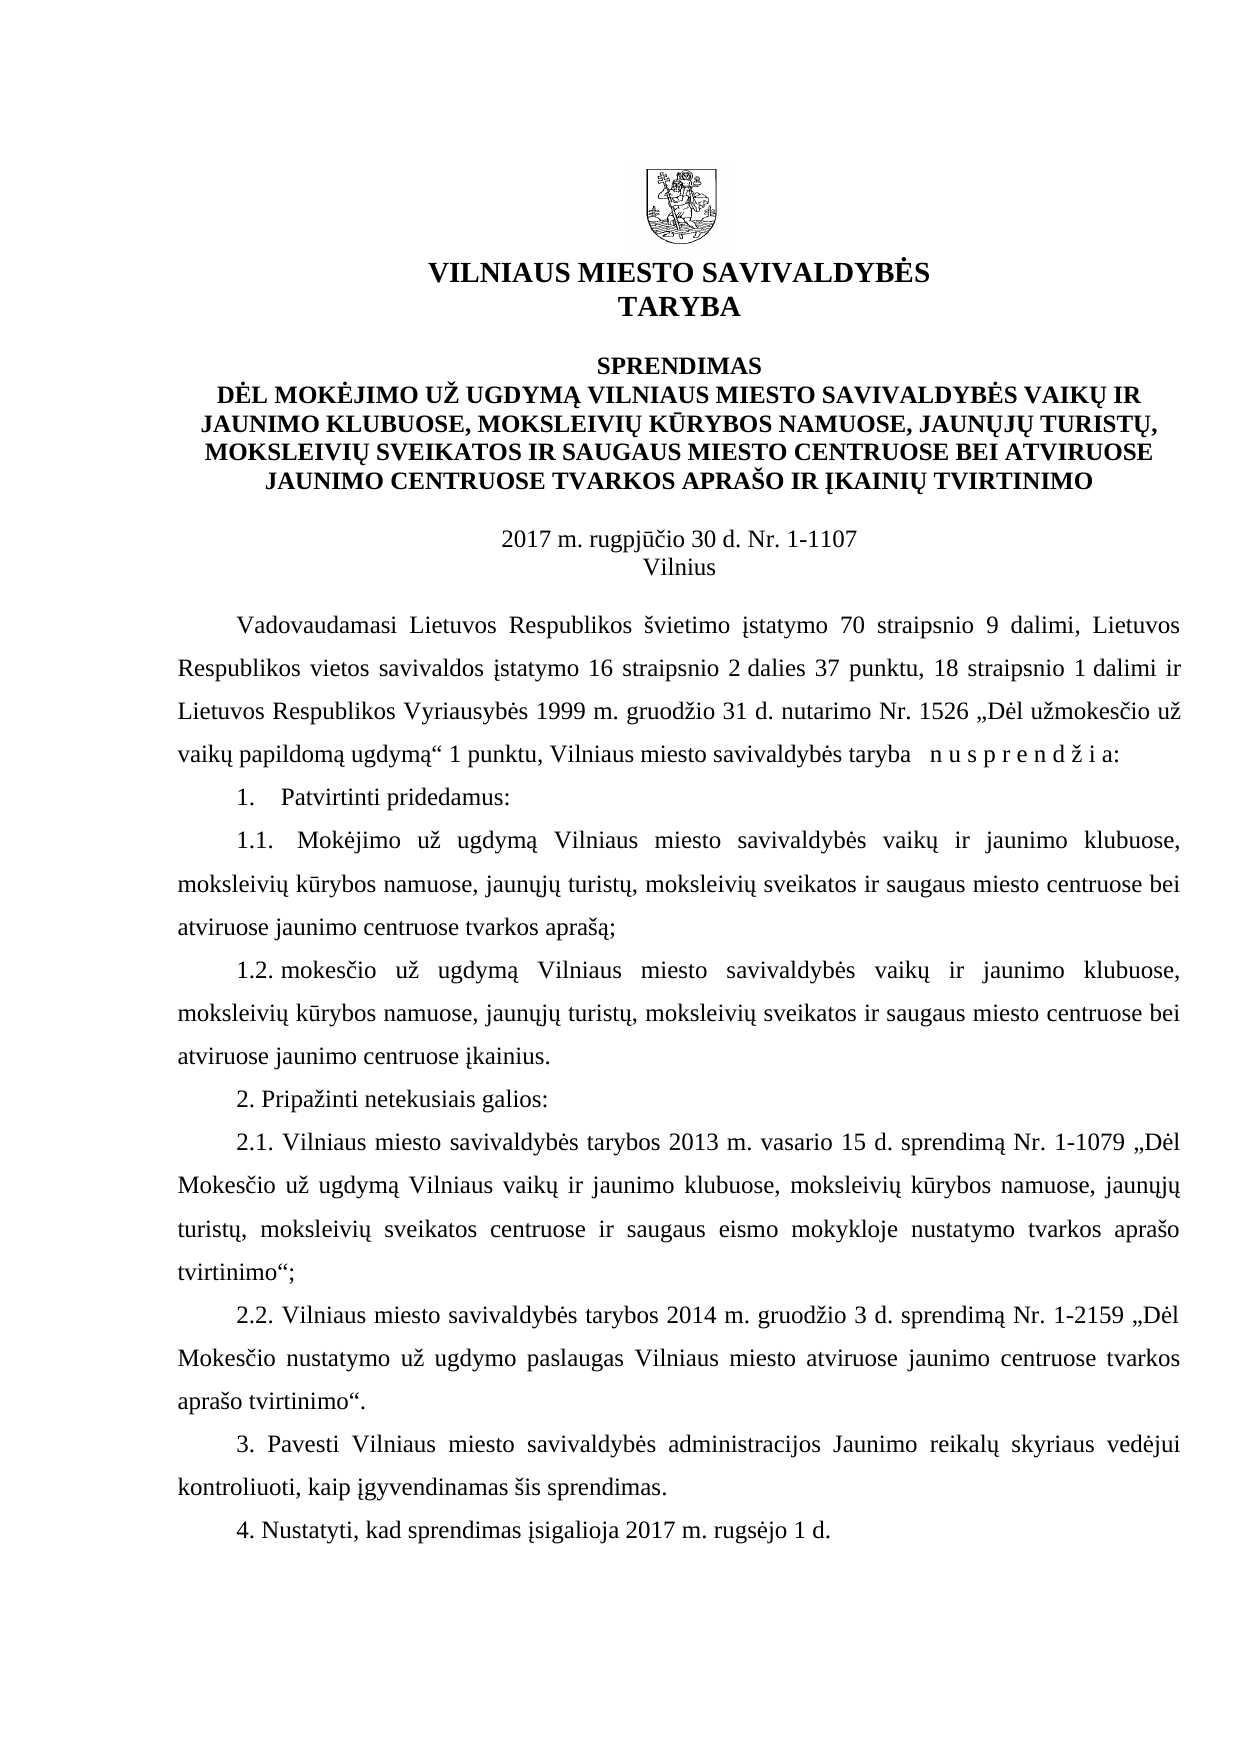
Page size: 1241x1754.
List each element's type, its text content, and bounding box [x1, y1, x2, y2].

text TARYBA [177, 289, 1181, 322]
text 2.2. Vilniaus miesto savivaldybės tarybos 2014 m. gruodžio 3 d. sprendimą Nr. 1-2159 „Dėl Mokesčio nustatymo už ugdymo paslaugas Vilniaus miesto atviruose jaunimo centruose tvarkos aprašo tvirtinimo“. [177, 1300, 1181, 1415]
text DĖL MOKĖJIMO UŽ UGDYMĄ VILNIAUS MIESTO SAVIVALDYBĖS VAIKŲ IR JAUNIMO KLUBUOSE, MOKSLEIVIŲ KŪRYBOS NAMUOSE, JAUNŲJŲ TURISTŲ, MOKSLEIVIŲ SVEIKATOS IR SAUGAUS MIESTO CENTRUOSE BEI ATVIRUOSE JAUNIMO CENTRUOSE TVARKOS APRAŠO IR ĮKAINIŲ TVIRTINIMO [177, 380, 1181, 495]
text 1. Patvirtinti pridedamus: [177, 782, 1181, 811]
text Vilnius [177, 552, 1181, 581]
text 2.1. Vilniaus miesto savivaldybės tarybos 2013 m. vasario 15 d. sprendimą Nr. 1-1079 „Dėl Mokesčio už ugdymą Vilniaus vaikų ir jaunimo klubuose, moksleivių kūrybos namuose, jaunųjų turistų, moksleivių sveikatos centruose ir saugaus eismo mokykloje nustatymo tvarkos aprašo tvirtinimo“; [177, 1127, 1181, 1286]
text 1.1. Mokėjimo už ugdymą Vilniaus miesto savivaldybės vaikų ir jaunimo klubuose, moksleivių kūrybos namuose, jaunųjų turistų, moksleivių sveikatos ir saugaus miesto centruose bei atviruose jaunimo centruose tvarkos aprašą; [177, 826, 1181, 941]
text SPRENDIMAS [177, 351, 1181, 380]
text 2. Pripažinti netekusiais galios: [177, 1084, 1181, 1113]
text Vadovaudamasi Lietuvos Respublikos švietimo įstatymo 70 straipsnio 9 dalimi, Lietuvos Respublikos vietos savivaldos įstatymo 16 straipsnio 2 dalies 37 punktu, 18 straipsnio 1 dalimi ir Lietuvos Respublikos Vyriausybės 1999 m. gruodžio 31 d. nutarimo Nr. 1526 „Dėl užmokesčio už vaikų papildomą ugdymą“ 1 punktu, Vilniaus miesto savivaldybės taryba n u s p r e n d ž i a: [177, 610, 1181, 768]
text 1.2. mokesčio už ugdymą Vilniaus miesto savivaldybės vaikų ir jaunimo klubuose, moksleivių kūrybos namuose, jaunųjų turistų, moksleivių sveikatos ir saugaus miesto centruose bei atviruose jaunimo centruose įkainius. [177, 955, 1181, 1070]
text 2017 m. rugpjūčio 30 d. Nr. 1-1107 [177, 524, 1181, 552]
text 3. Pavesti Vilniaus miesto savivaldybės administracijos Jaunimo reikalų skyriaus vedėjui kontroliuoti, kaip įgyvendinamas šis sprendimas. [177, 1429, 1181, 1501]
text 4. Nustatyti, kad sprendimas įsigalioja 2017 m. rugsėjo 1 d. [177, 1516, 1181, 1544]
text VILNIAUS MIESTO SAVIVALDYBĖS [177, 255, 1181, 289]
